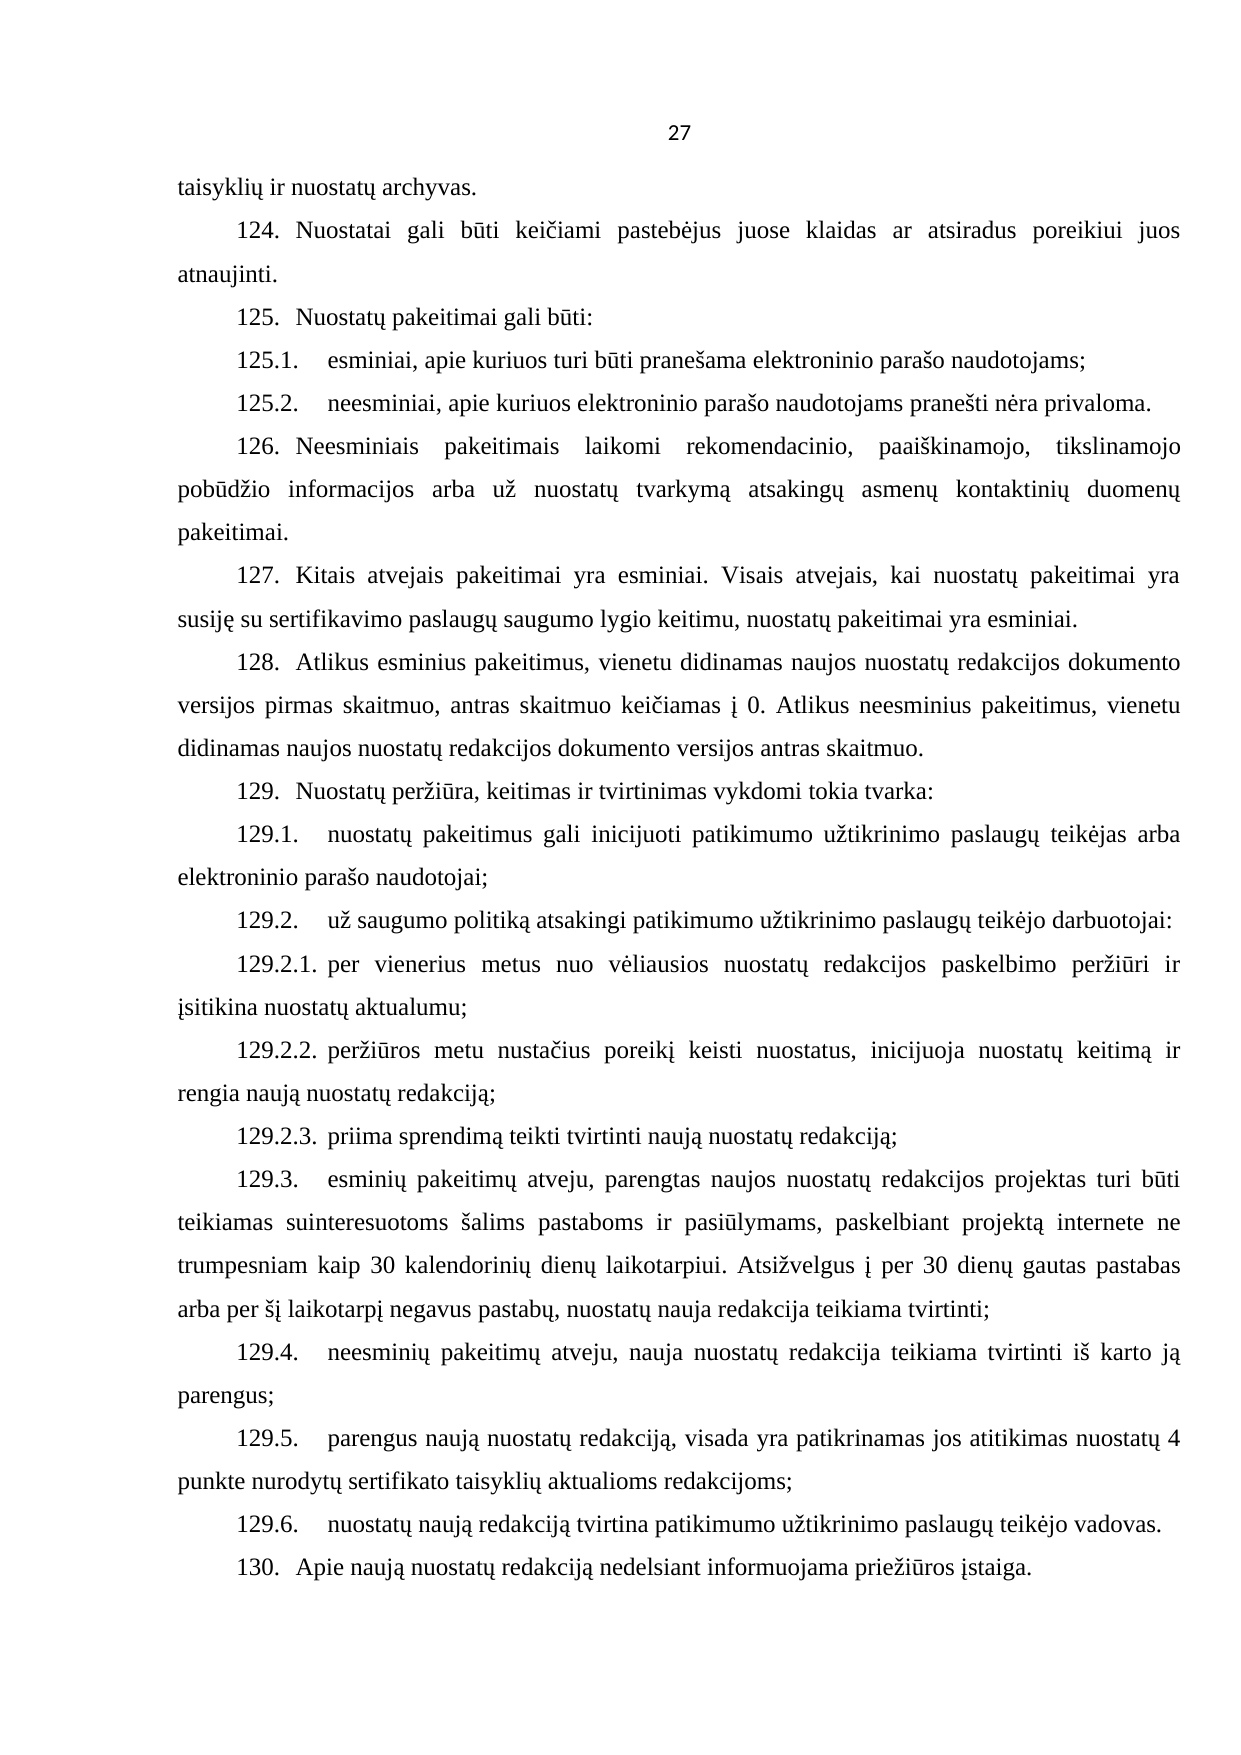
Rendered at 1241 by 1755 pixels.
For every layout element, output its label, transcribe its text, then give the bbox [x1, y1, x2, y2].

text 129.2.1. per vienerius metus nuo vėliausios nuostatų redakcijos paskelbimo peržiūri ir įsitikina nuostatų aktualumu; [177, 949, 1181, 1021]
text 129.3. esminių pakeitimų atveju, parengtas naujos nuostatų redakcijos projektas turi būti teikiamas suinteresuotoms šalims pastaboms ir pasiūlymams, paskelbiant projektą internete ne trumpesniam kaip 30 kalendorinių dienų laikotarpiui. Atsižvelgus į per 30 dienų gautas pastabas arba per šį laikotarpį negavus pastabų, nuostatų nauja redakcija teikiama tvirtinti; [177, 1164, 1181, 1322]
text 127. Kitais atvejais pakeitimai yra esminiai. Visais atvejais, kai nuostatų pakeitimai yra susiję su sertifikavimo paslaugų saugumo lygio keitimu, nuostatų pakeitimai yra esminiai. [177, 561, 1181, 632]
text 130. Apie naują nuostatų redakciją nedelsiant informuojama priežiūros įstaiga. [177, 1552, 1181, 1581]
text 129.6. nuostatų naują redakciją tvirtina patikimumo užtikrinimo paslaugų teikėjo vadovas. [177, 1509, 1181, 1538]
text 128. Atlikus esminius pakeitimus, vienetu didinamas naujos nuostatų redakcijos dokumento versijos pirmas skaitmuo, antras skaitmuo keičiamas į 0. Atlikus neesminius pakeitimus, vienetu didinamas naujos nuostatų redakcijos dokumento versijos antras skaitmuo. [177, 647, 1181, 762]
text 129. Nuostatų peržiūra, keitimas ir tvirtinimas vykdomi tokia tvarka: [177, 776, 1181, 805]
text 126. Neesminiais pakeitimais laikomi rekomendacinio, paaiškinamojo, tikslinamojo pobūdžio informacijos arba už nuostatų tvarkymą atsakingų asmenų kontaktinių duomenų pakeitimai. [177, 431, 1181, 546]
text 125.2. neesminiai, apie kuriuos elektroninio parašo naudotojams pranešti nėra privaloma. [177, 388, 1181, 417]
text 129.2. už saugumo politiką atsakingi patikimumo užtikrinimo paslaugų teikėjo darbuotojai: [177, 906, 1181, 934]
text 129.1. nuostatų pakeitimus gali inicijuoti patikimumo užtikrinimo paslaugų teikėjas arba elektroninio parašo naudotojai; [177, 819, 1181, 891]
text 129.5. parengus naują nuostatų redakciją, visada yra patikrinamas jos atitikimas nuostatų 4 punkte nurodytų sertifikato taisyklių aktualioms redakcijoms; [177, 1423, 1181, 1495]
text 125.1. esminiai, apie kuriuos turi būti pranešama elektroninio parašo naudotojams; [177, 345, 1181, 374]
text 129.2.3. priima sprendimą teikti tvirtinti naują nuostatų redakciją; [177, 1121, 1181, 1150]
text 125. Nuostatų pakeitimai gali būti: [177, 302, 1181, 331]
text 124. Nuostatai gali būti keičiami pastebėjus juose klaidas ar atsiradus poreikiui juos atnaujinti. [177, 216, 1181, 287]
text 129.2.2. peržiūros metu nustačius poreikį keisti nuostatus, inicijuoja nuostatų keitimą ir rengia naują nuostatų redakciją; [177, 1035, 1181, 1107]
text taisyklių ir nuostatų archyvas. [177, 172, 1181, 201]
text 129.4. neesminių pakeitimų atveju, nauja nuostatų redakcija teikiama tvirtinti iš karto ją parengus; [177, 1337, 1181, 1409]
